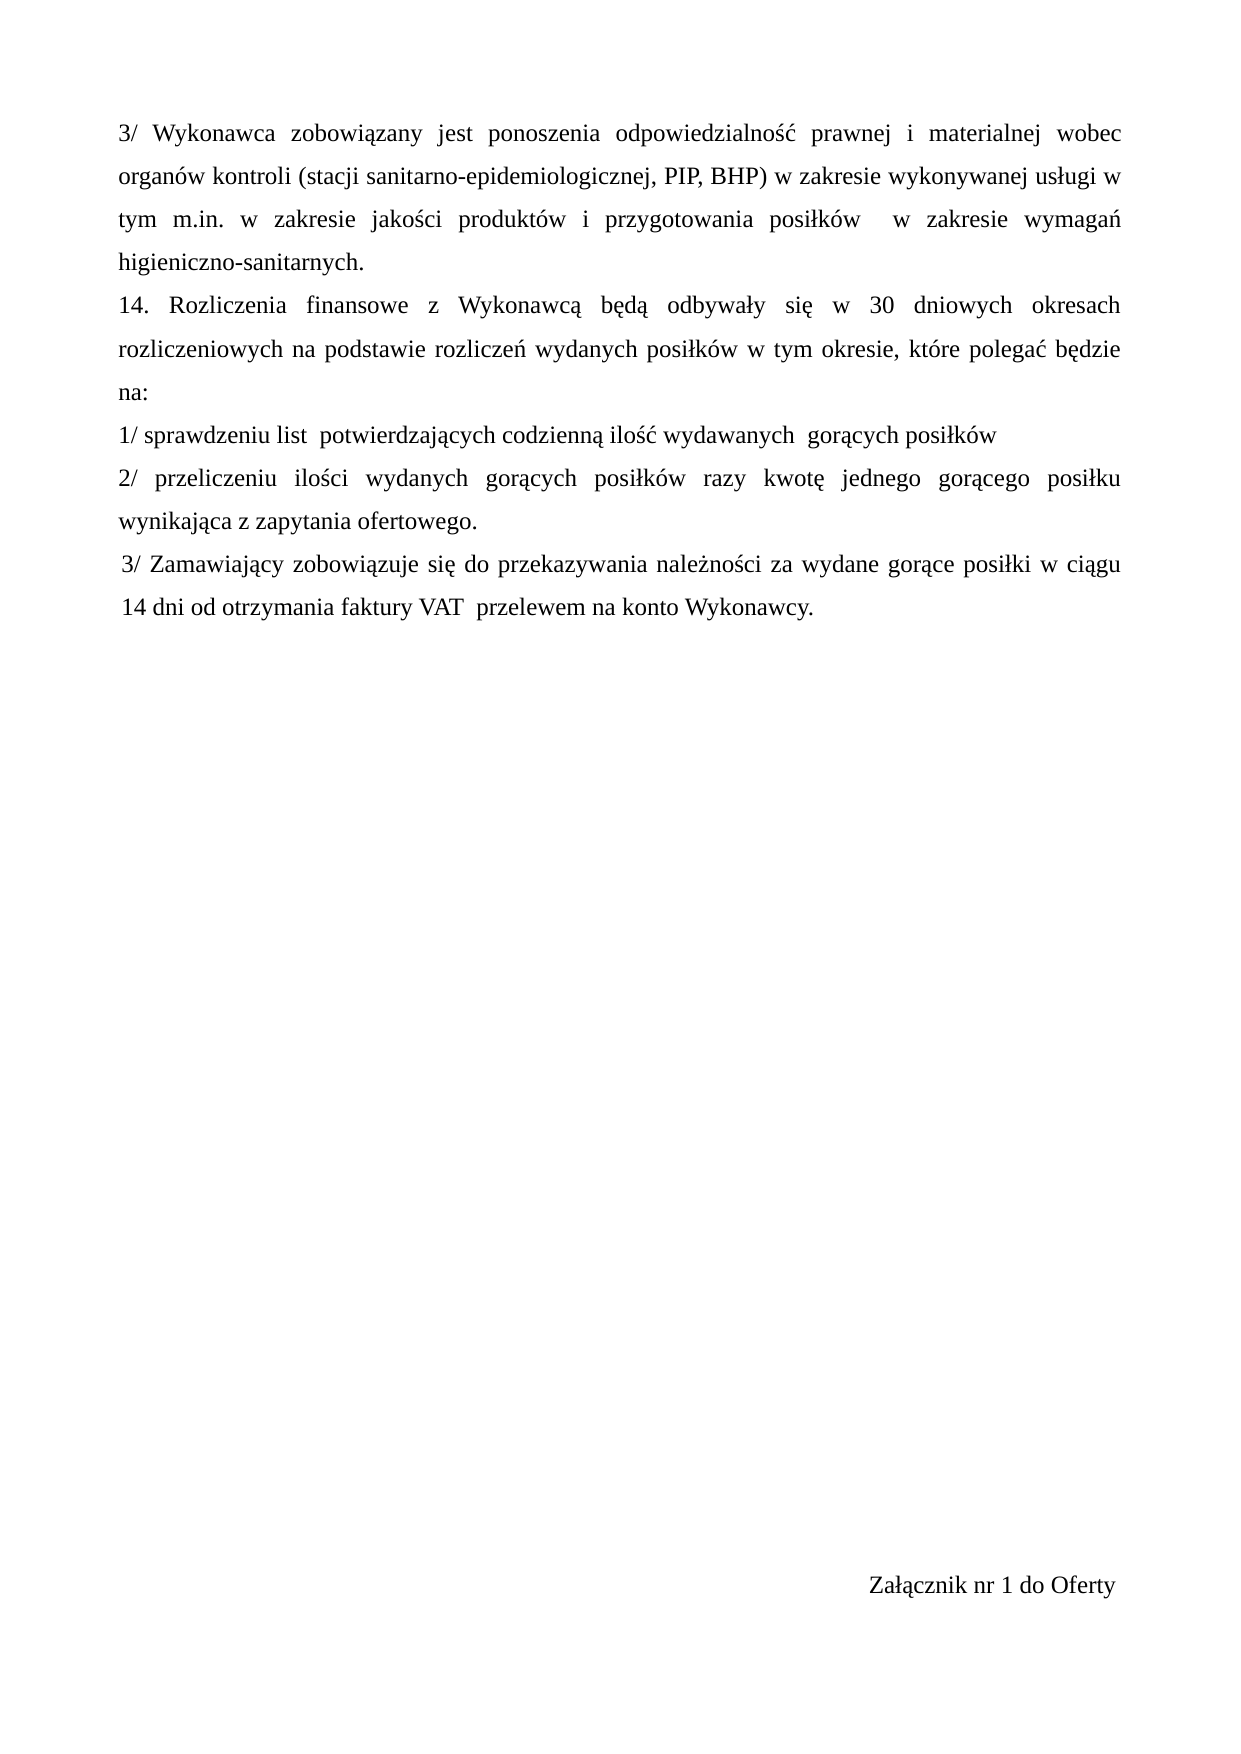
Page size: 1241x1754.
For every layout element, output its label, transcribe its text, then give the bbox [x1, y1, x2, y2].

list 14. Rozliczenia finansowe z Wykonawcą będą odbywały się w 30 dniowych okresach rozliczeniowych na podstawie rozliczeń wydanych posiłków w tym okresie, które polegać będzie na: [118, 291, 1122, 406]
text 3/ Wykonawca zobowiązany jest ponoszenia odpowiedzialność prawnej i materialnej wobec organów kontroli (stacji sanitarno-epidemiologicznej, PIP, BHP) w zakresie wykonywanej usługi w tym m.in. w zakresie jakości produktów i przygotowania posiłków w zakresie wymagań higieniczno-sanitarnych. [118, 118, 1122, 276]
text Załącznik nr 1 do Oferty [118, 1570, 1122, 1599]
list 1/ sprawdzeniu list potwierdzających codzienną ilość wydawanych gorących posiłków [118, 420, 1122, 449]
list 3/ Zamawiający zobowiązuje się do przekazywania należności za wydane gorące posiłki w ciągu 14 dni od otrzymania faktury VAT przelewem na konto Wykonawcy. [121, 549, 1122, 621]
text 2/ przeliczeniu ilości wydanych gorących posiłków razy kwotę jednego gorącego posiłku wynikająca z zapytania ofertowego. [118, 463, 1122, 535]
